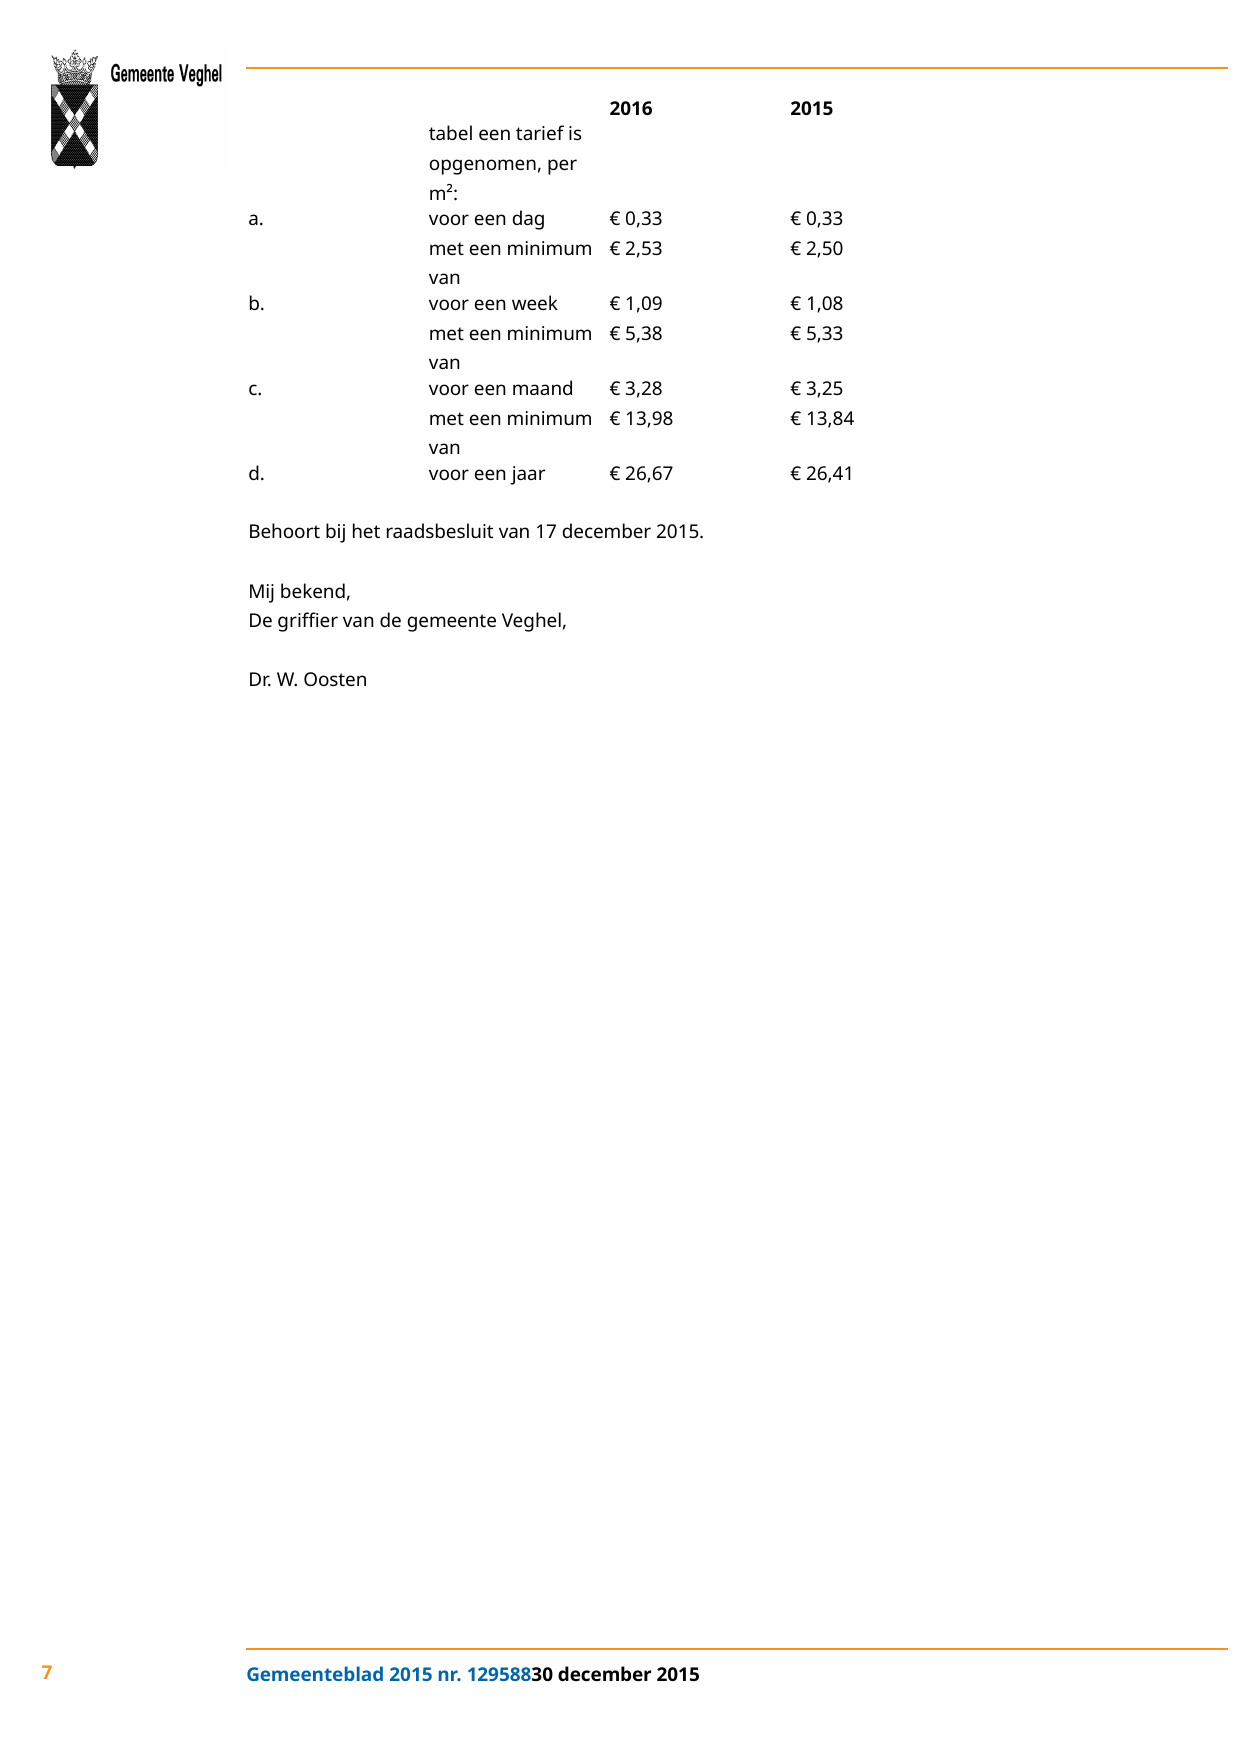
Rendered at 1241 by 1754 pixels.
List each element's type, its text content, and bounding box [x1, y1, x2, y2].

table_header 2015 [790, 95, 971, 121]
table_cell € 3,25 € 13,84 [790, 375, 971, 460]
table_cell € 0,33 € 2,53 [609, 205, 790, 290]
table_cell a. [248, 205, 429, 290]
table_cell € 3,28 € 13,98 [609, 375, 790, 460]
text Behoort bij het raadsbesluit van 17 december 2015. [248, 519, 1152, 544]
table_cell c. [248, 375, 429, 460]
table_header 2016 [609, 95, 790, 121]
table_cell tabel een tarief is opgenomen, per m²: [429, 121, 609, 205]
table_cell voor een dag met een minimum van [429, 205, 609, 290]
table_cell € 1,08 € 5,33 [790, 290, 971, 375]
picture [41, 47, 231, 172]
text De griffier van de gemeente Veghel, [248, 607, 1152, 633]
table_header [248, 95, 429, 121]
table_cell [790, 121, 971, 205]
table_cell € 26,41 [790, 460, 971, 486]
table_header [429, 95, 609, 121]
text Mij bekend, [248, 578, 1152, 603]
table_cell [248, 121, 429, 205]
table_cell € 1,09 € 5,38 [609, 290, 790, 375]
table_cell voor een week met een minimum van [429, 290, 609, 375]
table_cell voor een jaar [429, 460, 609, 486]
table_cell b. [248, 290, 429, 375]
table_cell voor een maand met een minimum van [429, 375, 609, 460]
table_cell € 0,33 € 2,50 [790, 205, 971, 290]
table_cell d. [248, 460, 429, 486]
table_cell [609, 121, 790, 205]
table_cell € 26,67 [609, 460, 790, 486]
text Dr. W. Oosten [248, 667, 1152, 692]
